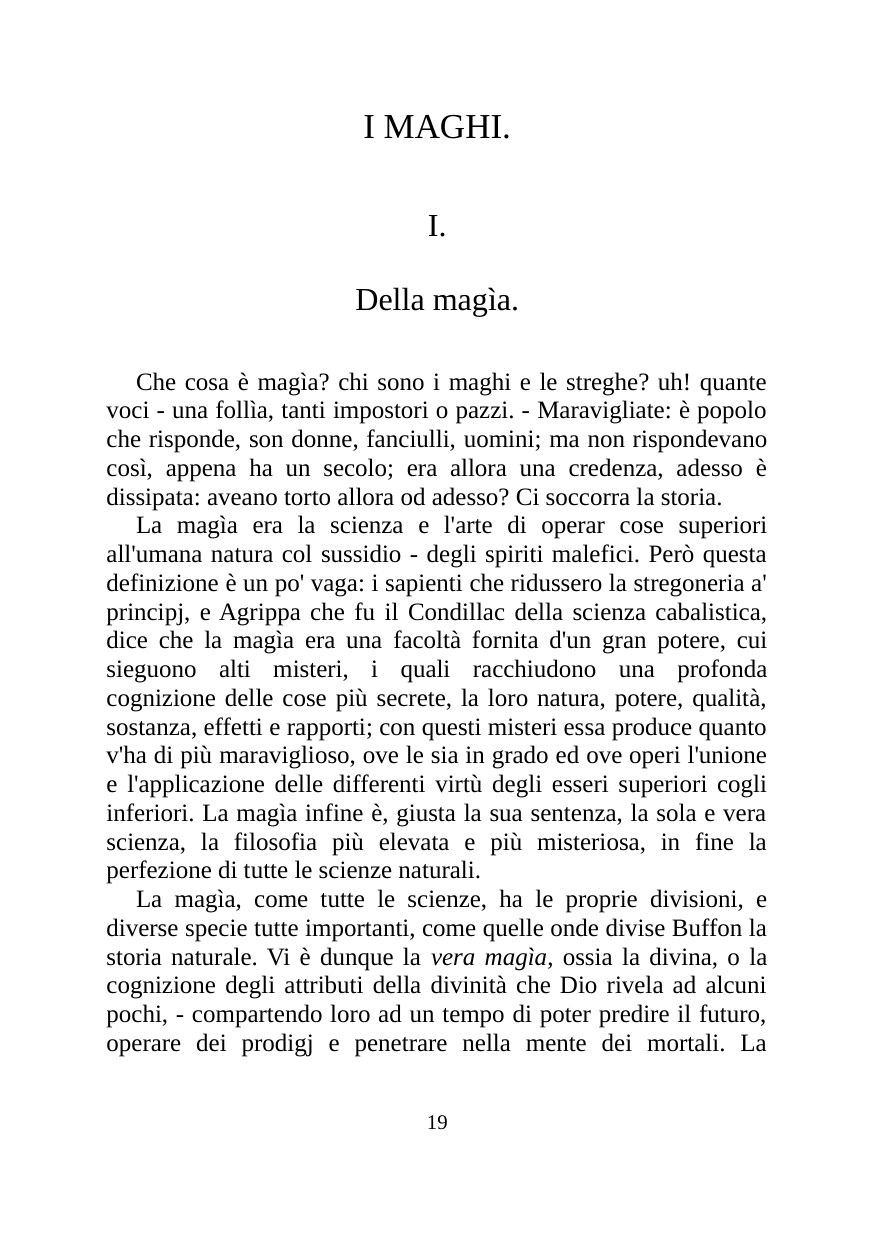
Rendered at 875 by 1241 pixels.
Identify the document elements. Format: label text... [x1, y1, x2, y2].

subtitle I. Della magìa. [106, 207, 768, 317]
text La magìa era la scienza e l'arte di operar cose superiori all'umana natura col sussidio - degli spiriti malefici. Però questa definizione è un po' vaga: i sapienti che ridussero la stregoneria a' principj, e Agrippa che fu il Condillac della scienza cabalistica, dice che la magìa era una facoltà fornita d'un gran potere, cui sieguono alti misteri, i quali racchiudono una profonda cognizione delle cose più secrete, la loro natura, potere, qualità, sostanza, effetti e rapporti; con questi misteri essa produce quanto v'ha di più maraviglioso, ove le sia in grado ed ove operi l'unione e l'applicazione delle differenti virtù degli esseri superiori cogli inferiori. La magìa infine è, giusta la sua sentenza, la sola e vera scienza, la filosofia più elevata e più misteriosa, in fine la perfezione di tutte le scienze naturali. [106, 511, 768, 884]
text Che cosa è magìa? chi sono i maghi e le streghe? uh! quante voci - una follìa, tanti impostori o pazzi. - Maravigliate: è popolo che risponde, son donne, fanciulli, uomini; ma non rispondevano così, appena ha un secolo; era allora una credenza, adesso è dissipata: aveano torto allora od adesso? Ci soccorra la storia. [106, 367, 768, 511]
subtitle I MAGHI. [106, 106, 768, 146]
text La magìa, come tutte le scienze, ha le proprie divisioni, e diverse specie tutte importanti, come quelle onde divise Buffon la storia naturale. Vi è dunque la vera magìa, ossia la divina, o la cognizione degli attributi della divinità che Dio rivela ad alcuni pochi, - compartendo loro ad un tempo di poter predire il futuro, operare dei prodigj e penetrare nella mente dei mortali. La [106, 884, 768, 1057]
